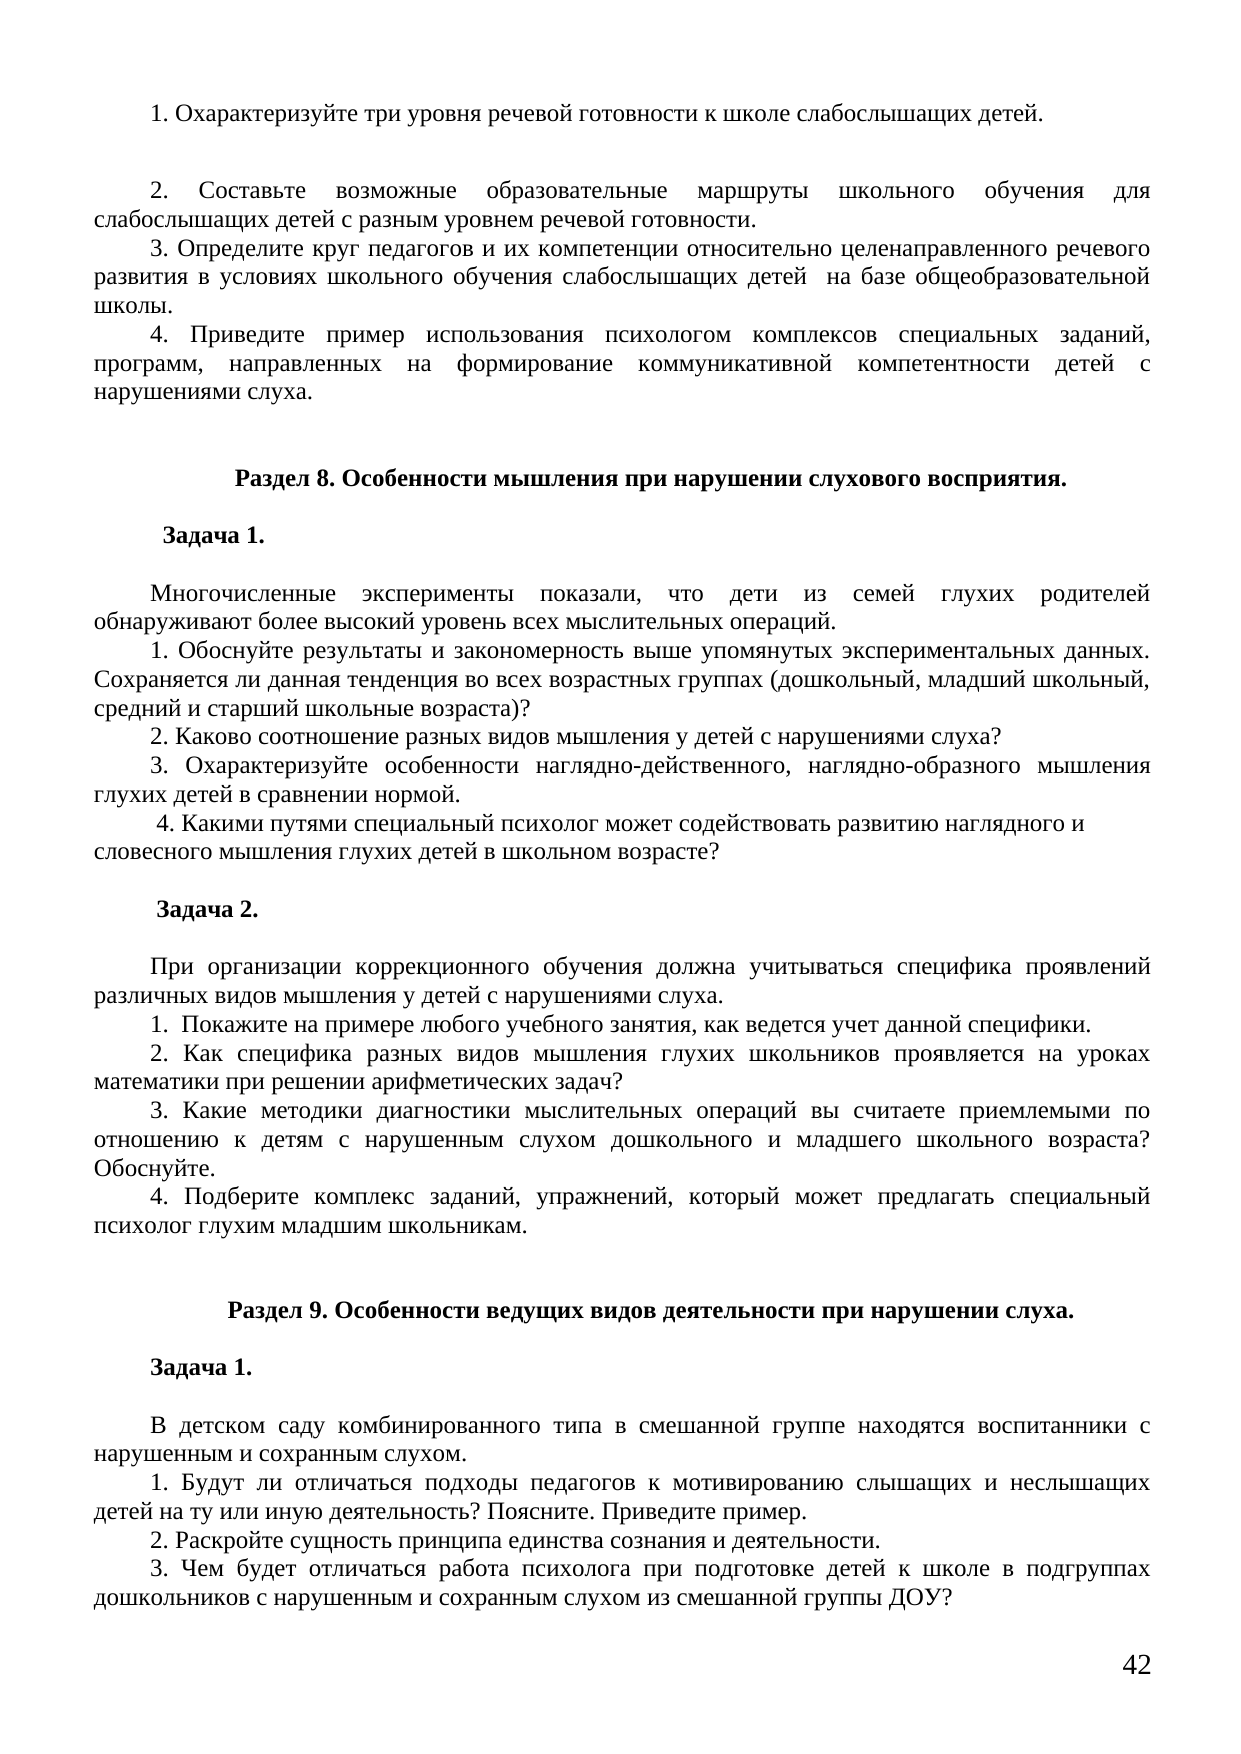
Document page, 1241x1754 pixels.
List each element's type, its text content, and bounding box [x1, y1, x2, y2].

text 4. Подберите комплекс заданий, упражнений, который может предлагать специальный психолог глухим младшим школьникам. [94, 1181, 1152, 1239]
text Раздел 9. Особенности ведущих видов деятельности при нарушении слуха. [94, 1295, 1152, 1323]
text 1. Будут ли отличаться подходы педагогов к мотивированию слышащих и неслышащих детей на ту или иную деятельность? Поясните. Приведите пример. [94, 1467, 1152, 1525]
text 2. Как специфика разных видов мышления глухих школьников проявляется на уроках математики при решении арифметических задач? [94, 1038, 1152, 1095]
text В детском саду комбинированного типа в смешанной группе находятся воспитанники с нарушенным и сохранным слухом. [94, 1410, 1152, 1467]
text 3. Охарактеризуйте особенности наглядно-действенного, наглядно-образного мышления глухих детей в сравнении нормой. [94, 750, 1152, 808]
text Задача 2. [94, 894, 1152, 923]
text 1. Покажите на примере любого учебного занятия, как ведется учет данной специфики. [94, 1009, 1152, 1038]
text 2. Составьте возможные образовательные маршруты школьного обучения для слабослышащих детей с разным уровнем речевой готовности. [94, 175, 1152, 233]
text 1. Охарактеризуйте три уровня речевой готовности к школе слабослышащих детей. [94, 98, 1152, 127]
text 1. Обоснуйте результаты и закономерность выше упомянутых экспериментальных данных. Сохраняется ли данная тенденция во всех возрастных группах (дошкольный, младший школьный, средний и старший школьные возраста)? [94, 635, 1152, 721]
text 4. Приведите пример использования психологом комплексов специальных заданий, программ, направленных на формирование коммуникативной компетентности детей с нарушениями слуха. [94, 319, 1152, 405]
text 2. Раскройте сущность принципа единства сознания и деятельности. [94, 1525, 1152, 1553]
text Раздел 8. Особенности мышления при нарушении слухового восприятия. [94, 463, 1152, 491]
text Многочисленные эксперименты показали, что дети из семей глухих родителей обнаруживают более высокий уровень всех мыслительных операций. [94, 578, 1152, 635]
text Задача 1. [94, 1352, 1152, 1381]
text [94, 127, 1152, 151]
text 4. Какими путями специальный психолог может содействовать развитию наглядного и словесного мышления глухих детей в школьном возрасте? [94, 808, 1152, 865]
text Задача 1. [94, 520, 1152, 549]
text 3. Чем будет отличаться работа психолога при подготовке детей к школе в подгруппах дошкольников с нарушенным и сохранным слухом из смешанной группы ДОУ? [94, 1553, 1152, 1611]
text 3. Какие методики диагностики мыслительных операций вы считаете приемлемыми по отношению к детям с нарушенным слухом дошкольного и младшего школьного возраста? Обоснуйте. [94, 1095, 1152, 1181]
text При организации коррекционного обучения должна учитываться специфика проявлений различных видов мышления у детей с нарушениями слуха. [94, 951, 1152, 1009]
text 3. Определите круг педагогов и их компетенции относительно целенаправленного речевого развития в условиях школьного обучения слабослышащих детей на базе общеобразовательной школы. [94, 233, 1152, 319]
text 2. Каково соотношение разных видов мышления у детей с нарушениями слуха? [94, 721, 1152, 750]
